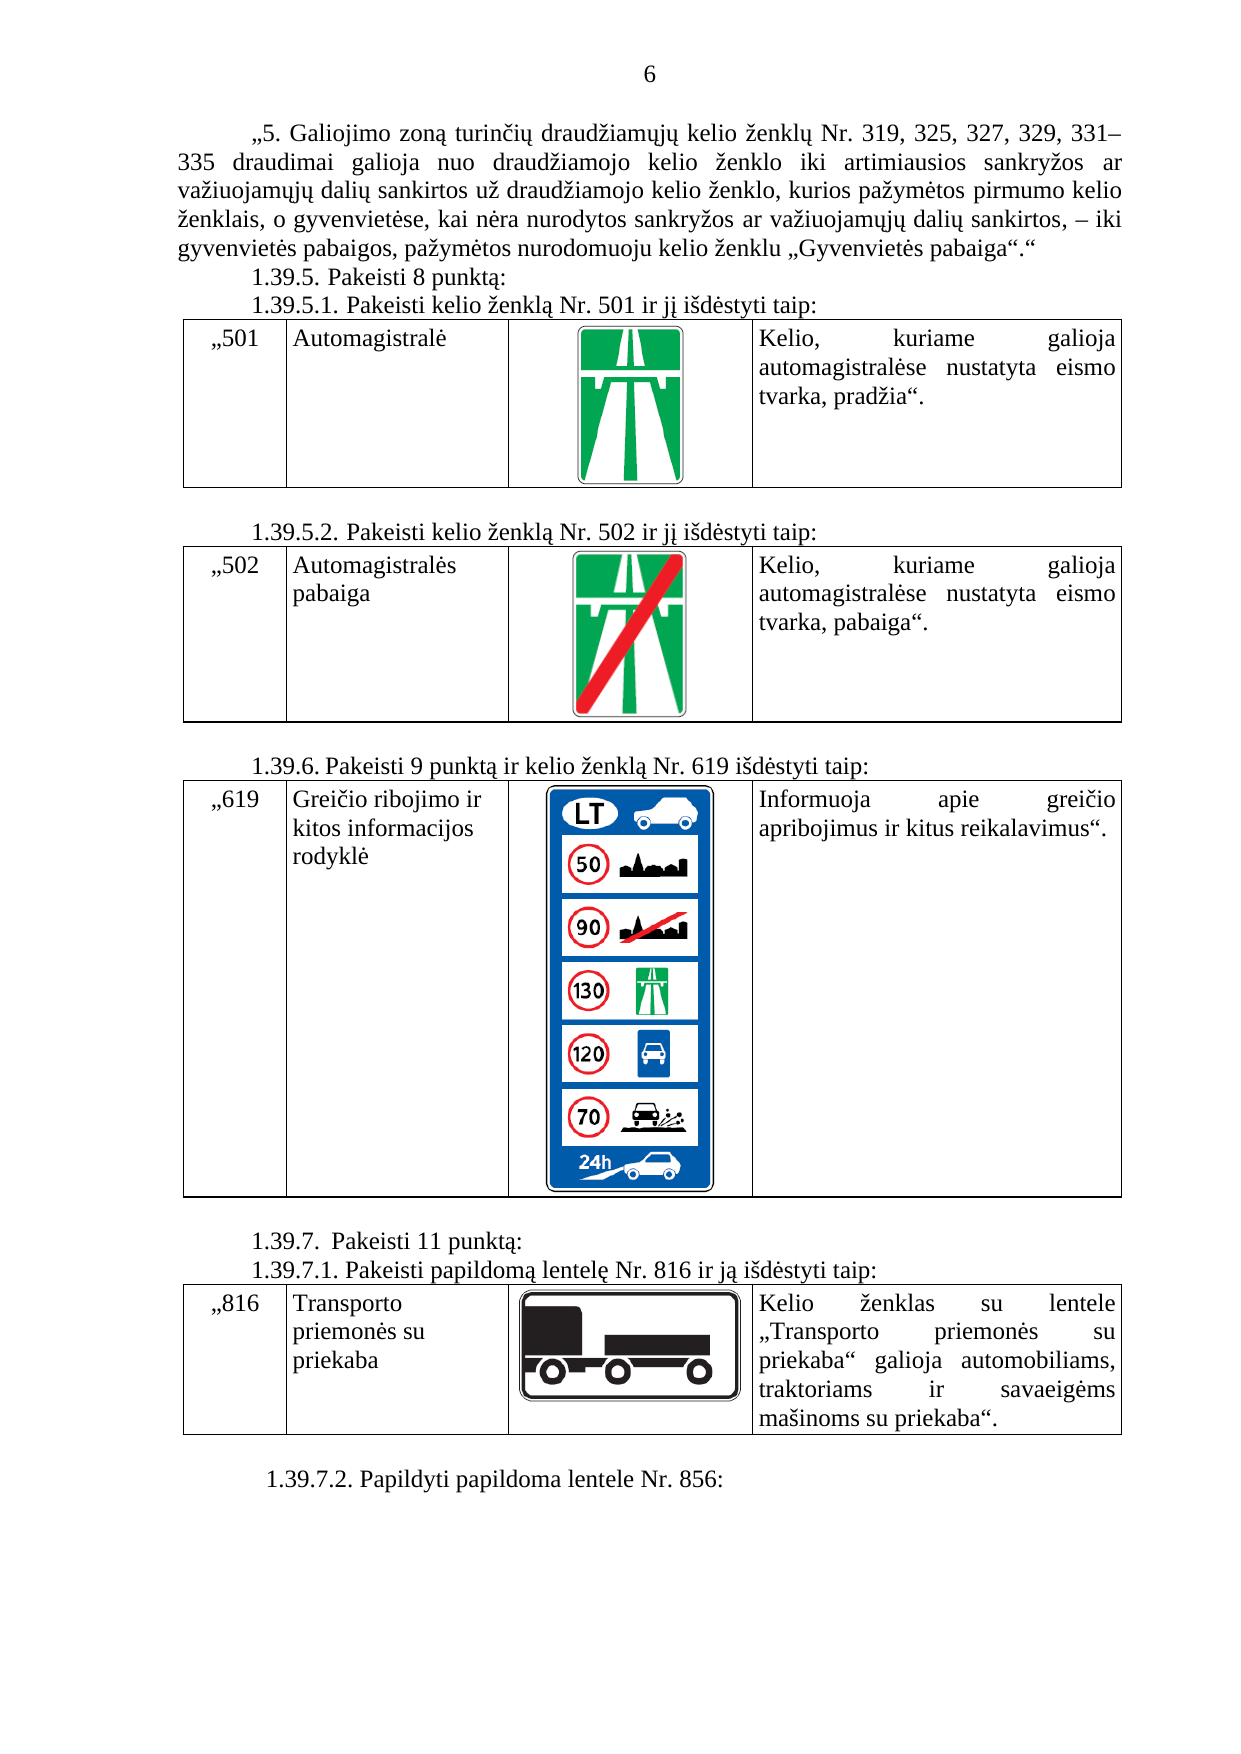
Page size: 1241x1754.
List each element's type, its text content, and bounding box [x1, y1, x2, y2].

table_header Kelio, kuriame galioja automagistralėse nustatyta eismo tvarka, pabaiga“. [753, 547, 1121, 721]
table_header [509, 781, 752, 1196]
text „5. Galiojimo zoną turinčių draudžiamųjų kelio ženklų Nr. 319, 325, 327, 329, 331–335 draudimai galioja nuo draudžiamojo kelio ženklo iki artimiausios sankryžos ar važiuojamųjų dalių sankirtos už draudžiamojo kelio ženklo, kurios pažymėtos pirmumo kelio ženklais, o gyvenvietėse, kai nėra nurodytos sankryžos ar važiuojamųjų dalių sankirtos, – iki gyvenvietės pabaigos, pažymėtos nurodomuoju kelio ženklu „Gyvenvietės pabaiga“.“ [177, 118, 1122, 262]
text 1.39.7. Pakeisti 11 punktą: [177, 1226, 1122, 1255]
table_header [509, 320, 752, 487]
table_header „619 [184, 781, 286, 1196]
text 1.39.7.1. Pakeisti papildomą lentelę Nr. 816 ir ją išdėstyti taip: [177, 1255, 1122, 1284]
table_header Transporto priemonės su priekaba [287, 1285, 508, 1434]
text 1.39.5.1. Pakeisti kelio ženklą Nr. 501 ir jį išdėstyti taip: [177, 291, 1122, 319]
table_header Informuoja apie greičio apribojimus ir kitus reikalavimus“. [753, 781, 1121, 1196]
table_header „501 [184, 320, 286, 487]
text 1.39.7.2. Papildyti papildoma lentele Nr. 856: [266, 1464, 1122, 1493]
table_header Automagistralės pabaiga [287, 547, 508, 721]
table_header „502 [184, 547, 286, 721]
text 1.39.6. Pakeisti 9 punktą ir kelio ženklą Nr. 619 išdėstyti taip: [177, 751, 1122, 780]
table_header Kelio ženklas su lentele „Transporto priemonės su priekaba“ galioja automobiliams, traktoriams ir savaeigėms mašinoms su priekaba“. [753, 1285, 1121, 1434]
table_header Greičio ribojimo ir kitos informacijos rodyklė [287, 781, 508, 1196]
text 1.39.5. Pakeisti 8 punktą: [177, 262, 1122, 291]
table_header „816 [184, 1285, 286, 1434]
table_header Kelio, kuriame galioja automagistralėse nustatyta eismo tvarka, pradžia“. [753, 320, 1121, 487]
table_header Automagistralė [287, 320, 508, 487]
table_header [509, 1285, 752, 1434]
text 1.39.5.2. Pakeisti kelio ženklą Nr. 502 ir jį išdėstyti taip: [177, 517, 1122, 546]
table_header [509, 547, 752, 721]
